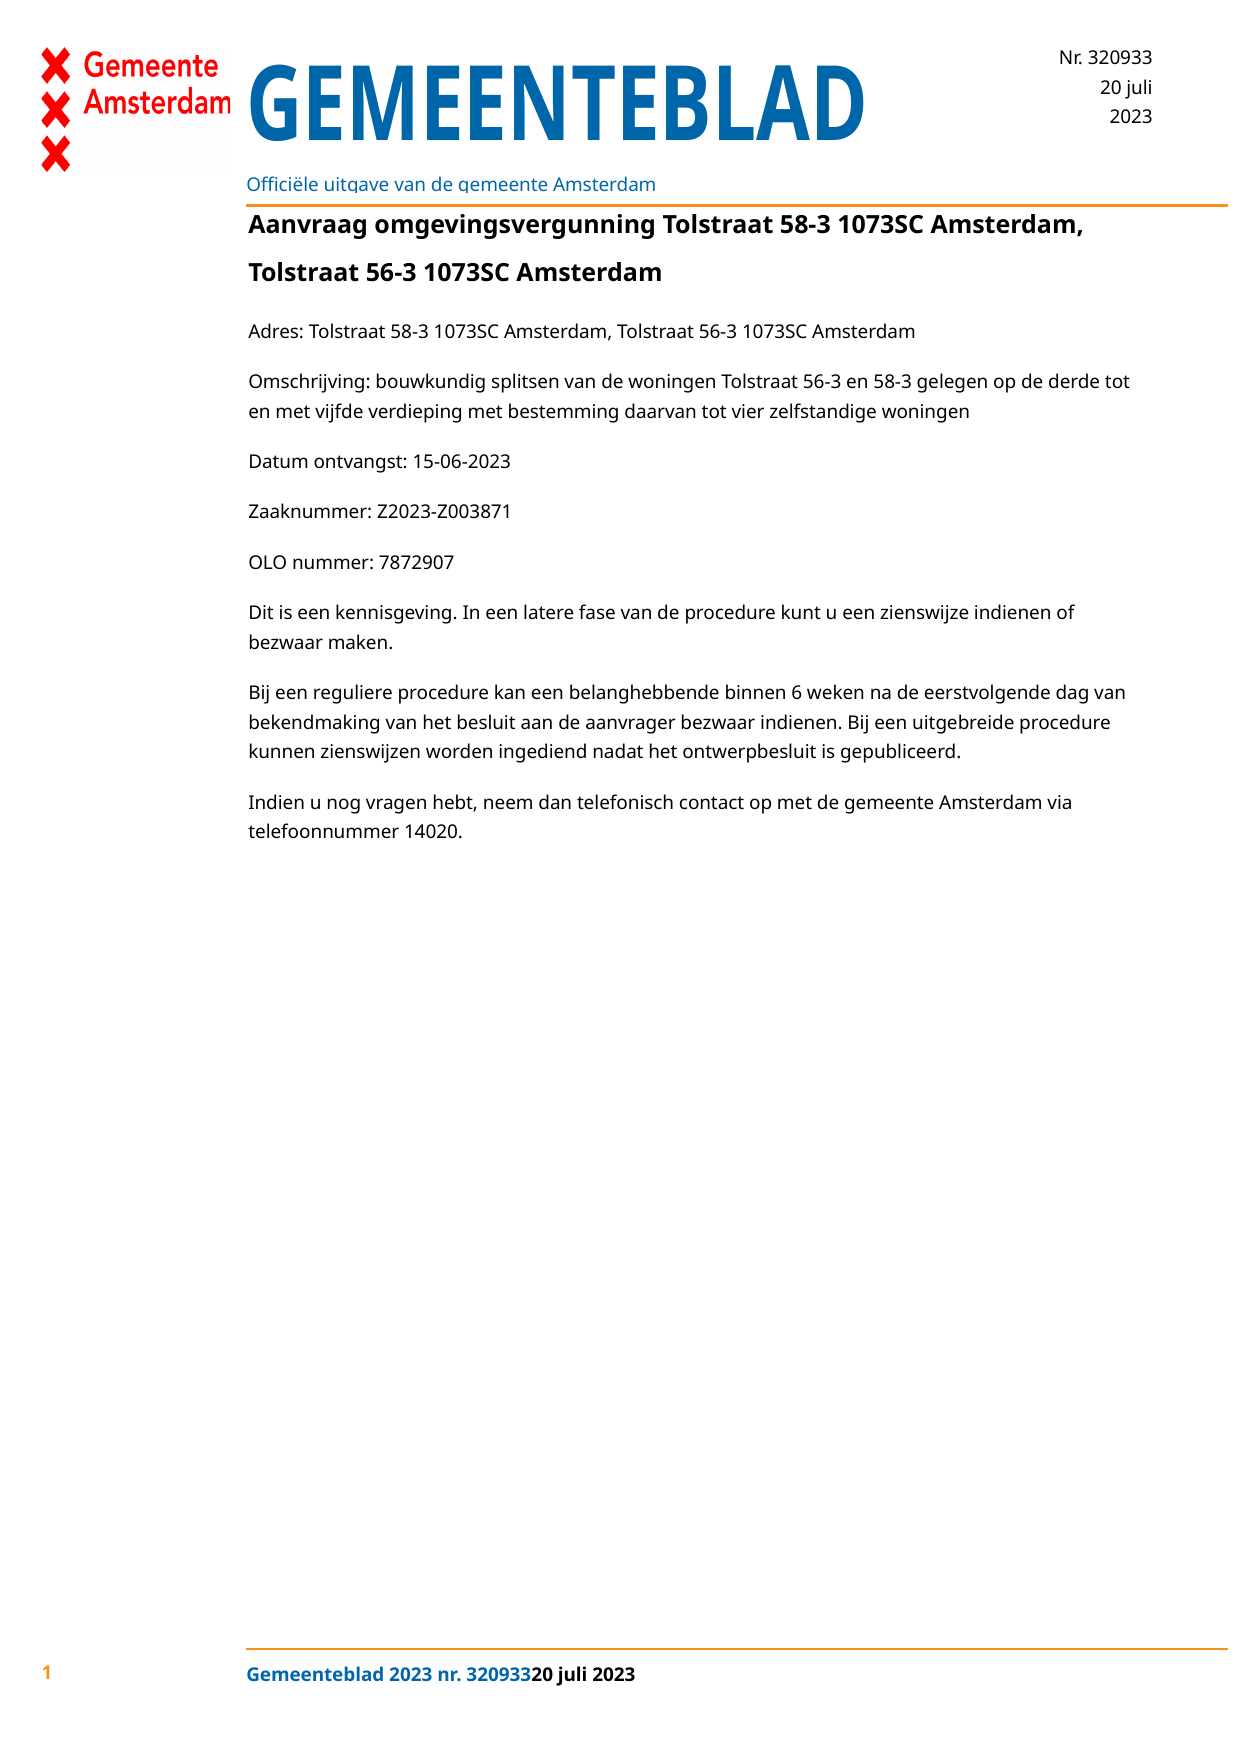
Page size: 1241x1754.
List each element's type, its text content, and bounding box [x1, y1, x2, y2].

text OLO nummer: 7872907 [248, 549, 1152, 575]
text Adres: Tolstraat 58-3 1073SC Amsterdam, Tolstraat 56-3 1073SC Amsterdam [248, 318, 1152, 344]
text Datum ontvangst: 15-06-2023 [248, 448, 1152, 474]
text Indien u nog vragen hebt, neem dan telefonisch contact op met de gemeente Amsterdam via telefoonnummer 14020. [248, 789, 1152, 844]
picture [41, 47, 231, 172]
text Zaaknummer: Z2023-Z003871 [248, 499, 1152, 524]
text Omschrijving: bouwkundig splitsen van de woningen Tolstraat 56-3 en 58-3 gelegen op de derde tot en met vijfde verdieping met bestemming daarvan tot vier zelfstandige woningen [248, 368, 1152, 424]
text Bij een reguliere procedure kan een belanghebbende binnen 6 weken na de eerstvolgende dag van bekendmaking van het besluit aan de aanvrager bezwaar indienen. Bij een uitgebreide procedure kunnen zienswijzen worden ingediend nadat het ontwerpbesluit is gepubliceerd. [248, 679, 1152, 764]
text Aanvraag omgevingsvergunning Tolstraat 58-3 1073SC Amsterdam, Tolstraat 56-3 1073SC Amsterdam [248, 207, 1152, 288]
text Dit is een kennisgeving. In een latere fase van de procedure kunt u een zienswijze indienen of bezwaar maken. [248, 599, 1152, 655]
